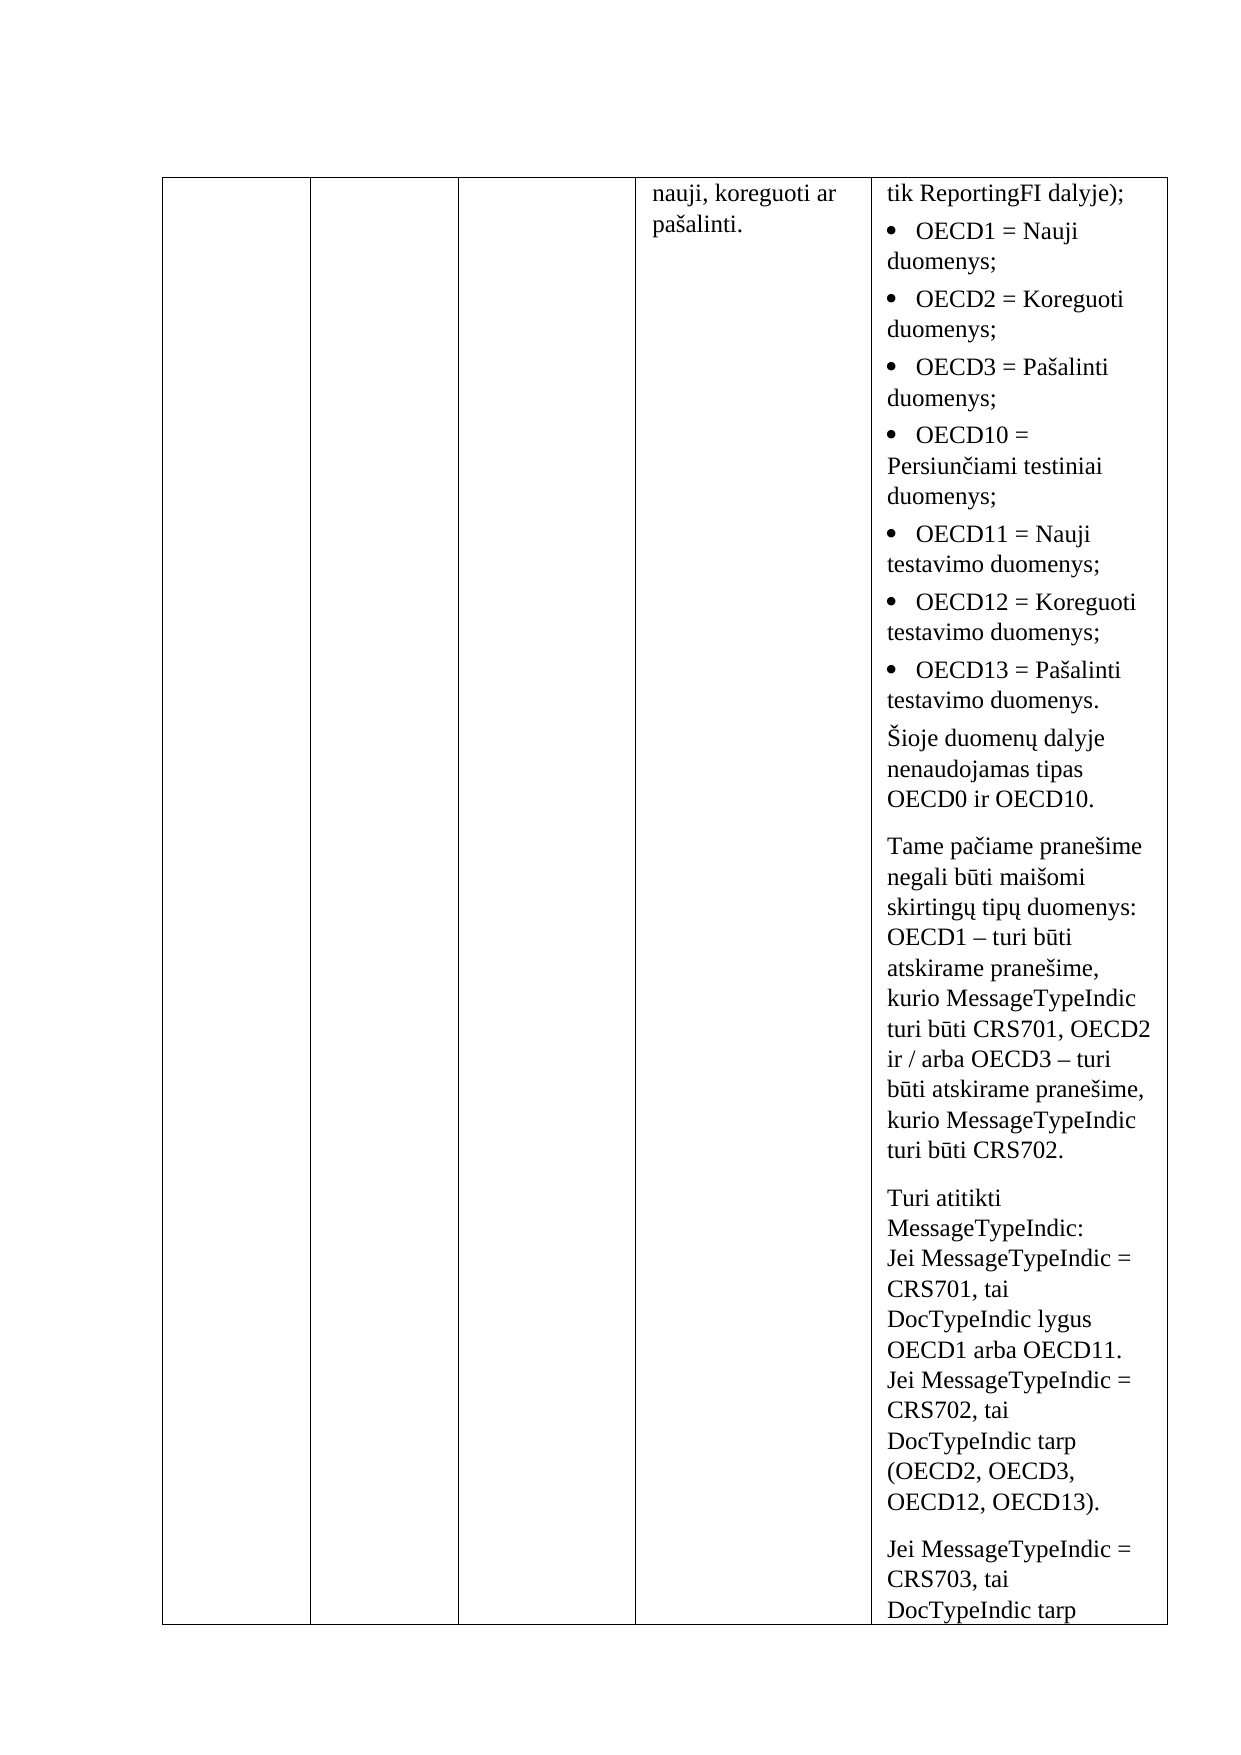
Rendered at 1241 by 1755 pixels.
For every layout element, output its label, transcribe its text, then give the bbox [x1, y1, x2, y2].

table_cell [311, 178, 458, 1623]
table_cell tik ReportingFI dalyje);  OECD1 = Nauji duomenys;  OECD2 = Koreguoti duomenys;  OECD3 = Pašalinti duomenys;  OECD10 = Persiunčiami testiniai duomenys;  OECD11 = Nauji testavimo duomenys;  OECD12 = Koreguoti testavimo duomenys;  OECD13 = Pašalinti testavimo duomenys. Šioje duomenų dalyje nenaudojamas tipas OECD0 ir OECD10. Tame pačiame pranešime negali būti maišomi skirtingų tipų duomenys: OECD1 – turi būti atskirame pranešime, kurio MessageTypeIndic turi būti CRS701, OECD2 ir / arba OECD3 – turi būti atskirame pranešime, kurio MessageTypeIndic turi būti CRS702. Turi atitikti MessageTypeIndic: Jei MessageTypeIndic = CRS701, tai DocTypeIndic lygus OECD1 arba OECD11. Jei MessageTypeIndic = CRS702, tai DocTypeIndic tarp (OECD2, OECD3, OECD12, OECD13). Jei MessageTypeIndic = CRS703, tai DocTypeIndic tarp [872, 178, 1167, 1623]
table_cell [163, 178, 310, 1623]
table_cell nauji, koreguoti ar pašalinti. [636, 178, 871, 1623]
table_cell [459, 178, 635, 1623]
